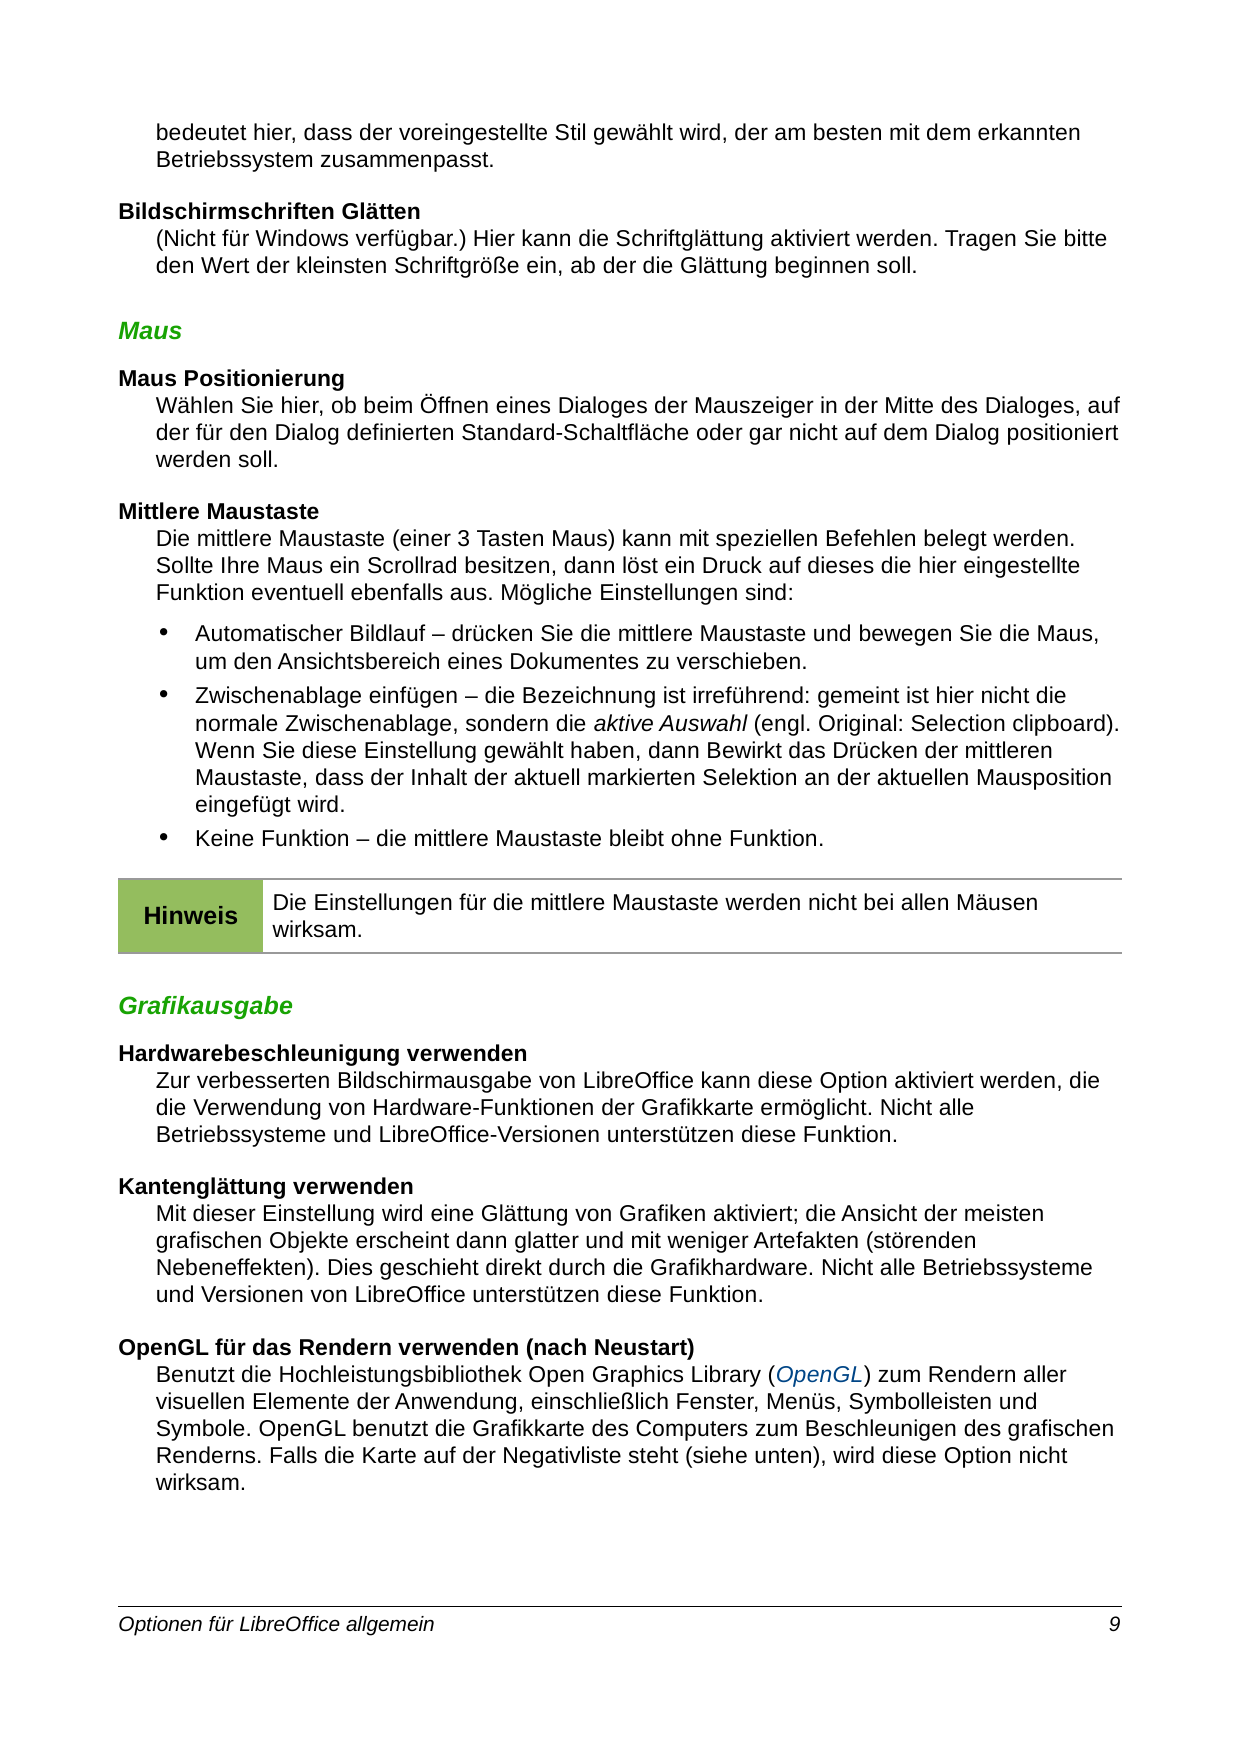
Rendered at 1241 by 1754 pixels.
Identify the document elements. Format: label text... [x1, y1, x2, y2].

text Die mittlere Maustaste (einer 3 Tasten Maus) kann mit speziellen Befehlen belegt werden. Sollte Ihre Maus ein Scrollrad besitzen, dann löst ein Druck auf dieses die hier eingestellte Funktion eventuell ebenfalls aus. Mögliche Einstellungen sind: [156, 524, 1122, 606]
list Zwischenablage einfügen – die Bezeichnung ist irreführend: gemeint ist hier nicht die normale Zwischenablage, sondern die aktive Auswahl (engl. Original: Selection clipboard). Wenn Sie diese Einstellung gewählt haben, dann Bewirkt das Drücken der mittleren Maustaste, dass der Inhalt der aktuell markierten Selektion an der aktuellen Mausposition eingefügt wird. [156, 680, 1122, 818]
list Kantenglättung verwenden [118, 1172, 1122, 1199]
list Bildschirmschriften Glätten [118, 197, 1122, 224]
list Hardwarebeschleunigung verwenden [118, 1039, 1122, 1066]
list Maus Positionierung [118, 364, 1122, 391]
subtitle Grafikausgabe [118, 991, 1122, 1020]
subtitle Maus [118, 316, 1122, 345]
list Automatischer Bildlauf – drücken Sie die mittlere Maustaste und bewegen Sie die Maus, um den Ansichtsbereich eines Dokumentes zu verschieben. [156, 618, 1122, 674]
list Keine Funktion – die mittlere Maustaste bleibt ohne Funktion. [156, 824, 1122, 853]
table_header Hinweis [118, 880, 263, 952]
table_header Die Einstellungen für die mittlere Maustaste werden nicht bei allen Mäusen wirksam. [264, 880, 1122, 952]
text Benutzt die Hochleistungsbibliothek Open Graphics Library (OpenGL) zum Rendern aller visuellen Elemente der Anwendung, einschließlich Fenster, Menüs, Symbolleisten und Symbole. OpenGL benutzt die Grafikkarte des Computers zum Beschleunigen des grafischen Renderns. Falls die Karte auf der Negativliste steht (siehe unten), wird diese Option nicht wirksam. [156, 1360, 1122, 1495]
text Wählen Sie hier, ob beim Öffnen eines Dialoges der Mauszeiger in der Mitte des Dialoges, auf der für den Dialog definierten Standard-Schaltfläche oder gar nicht auf dem Dialog positioniert werden soll. [156, 391, 1122, 472]
text Mit dieser Einstellung wird eine Glättung von Grafiken aktiviert; die Ansicht der meisten grafischen Objekte erscheint dann glatter und mit weniger Artefakten (störenden Nebeneffekten). Dies geschieht direkt durch die Grafikhardware. Nicht alle Betriebssysteme und Versionen von LibreOffice unterstützen diese Funktion. [156, 1199, 1122, 1308]
list Mittlere Maustaste [118, 497, 1122, 524]
text bedeutet hier, dass der voreingestellte Stil gewählt wird, der am besten mit dem erkannten Betriebssystem zusammenpasst. [156, 118, 1122, 172]
list OpenGL für das Rendern verwenden (nach Neustart) [118, 1333, 1122, 1360]
text (Nicht für Windows verfügbar.) Hier kann die Schriftglättung aktiviert werden. Tragen Sie bitte den Wert der kleinsten Schriftgröße ein, ab der die Glättung beginnen soll. [156, 224, 1122, 278]
text Zur verbesserten Bildschirmausgabe von LibreOffice kann diese Option aktiviert werden, die die Verwendung von Hardware-Funktionen der Grafikkarte ermöglicht. Nicht alle Betriebssysteme und LibreOffice-Versionen unterstützen diese Funktion. [156, 1066, 1122, 1147]
